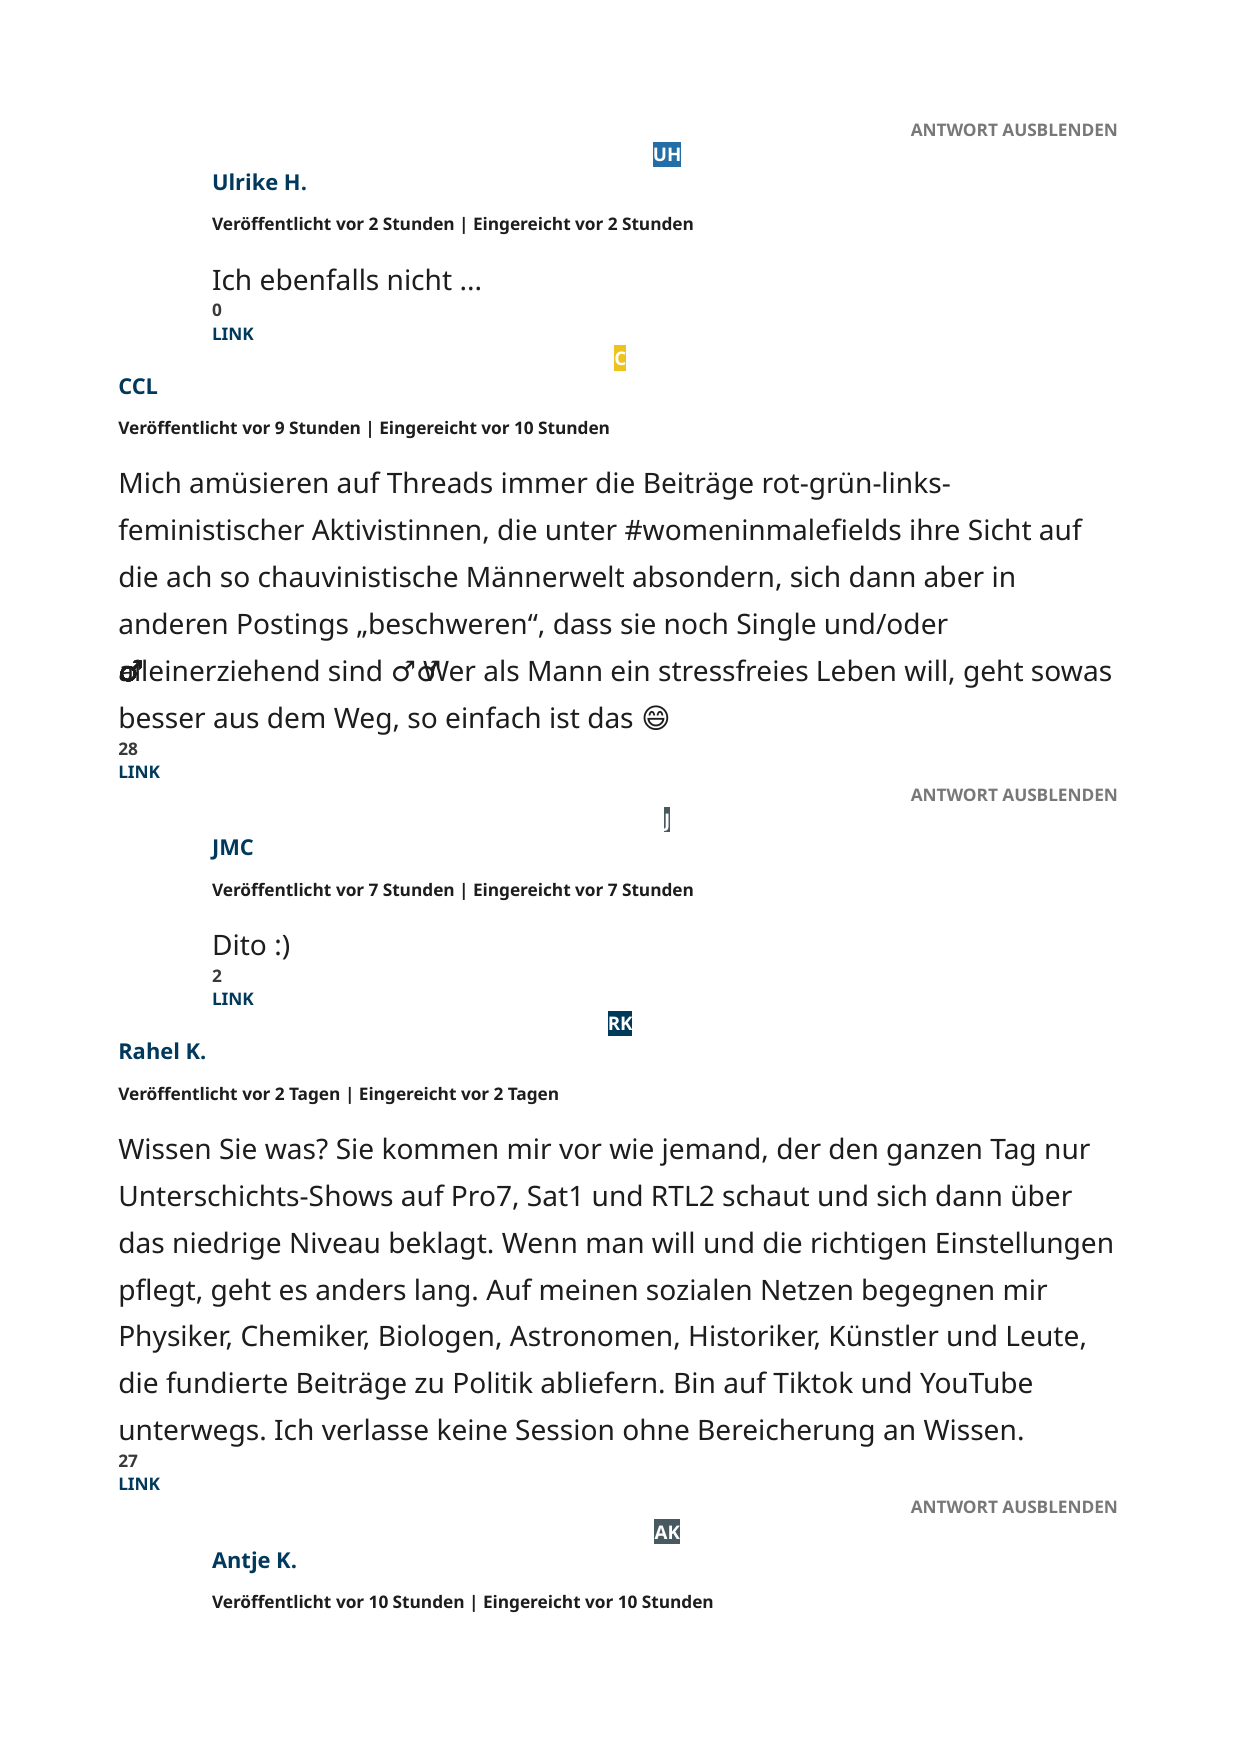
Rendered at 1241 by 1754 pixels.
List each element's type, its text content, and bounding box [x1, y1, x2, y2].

text Veröffentlicht vor 9 Stunden | Eingereicht vor 10 Stunden [118, 416, 1122, 440]
text 27 [118, 1449, 1122, 1472]
text Dito :) [212, 917, 1122, 964]
text 2 [212, 964, 1122, 987]
text LINK [212, 322, 1122, 345]
text LINK [212, 987, 1122, 1011]
text 0 [212, 298, 1122, 322]
text ANTWORT AUSBLENDEN [212, 118, 1122, 142]
text C [118, 345, 1122, 371]
text LINK [118, 1472, 1122, 1496]
text RK [118, 1011, 1122, 1036]
text Mich amüsieren auf Threads immer die Beiträge rot-grün-links-feministischer Aktivistinnen, die unter #womeninmalefields ihre Sicht auf die ach so chauvinistische Männerwelt absondern, sich dann aber in anderen Postings „beschweren“, dass sie noch Single und/oder alleinerziehend sind 🤷‍♂️ Wer als Mann ein stressfreies Leben will, geht sowas besser aus dem Weg, so einfach ist das 😄 [118, 455, 1122, 737]
text JMC [212, 832, 1122, 862]
text CCL [118, 371, 1122, 401]
text Veröffentlicht vor 7 Stunden | Eingereicht vor 7 Stunden [212, 878, 1122, 901]
text Veröffentlicht vor 2 Tagen | Eingereicht vor 2 Tagen [118, 1082, 1122, 1105]
text Veröffentlicht vor 10 Stunden | Eingereicht vor 10 Stunden [212, 1590, 1122, 1613]
text J [212, 807, 1122, 832]
text Antje K. [212, 1544, 1122, 1574]
text UH [212, 142, 1122, 167]
text Ulrike H. [212, 167, 1122, 197]
text Rahel K. [118, 1036, 1122, 1066]
text ANTWORT AUSBLENDEN [212, 783, 1122, 807]
text 28 [118, 737, 1122, 760]
text Wissen Sie was? Sie kommen mir vor wie jemand, der den ganzen Tag nur Unterschichts-Shows auf Pro7, Sat1 und RTL2 schaut und sich dann über das niedrige Niveau beklagt. Wenn man will und die richtigen Einstellungen pflegt, geht es anders lang. Auf meinen sozialen Netzen begegnen mir Physiker, Chemiker, Biologen, Astronomen, Historiker, Künstler und Leute, die fundierte Beiträge zu Politik abliefern. Bin auf Tiktok und YouTube unterwegs. Ich verlasse keine Session ohne Bereicherung an Wissen. [118, 1121, 1122, 1449]
text LINK [118, 760, 1122, 783]
text Veröffentlicht vor 2 Stunden | Eingereicht vor 2 Stunden [212, 212, 1122, 236]
text AK [212, 1519, 1122, 1544]
text ANTWORT AUSBLENDEN [212, 1496, 1122, 1519]
text Ich ebenfalls nicht ... [212, 252, 1122, 298]
